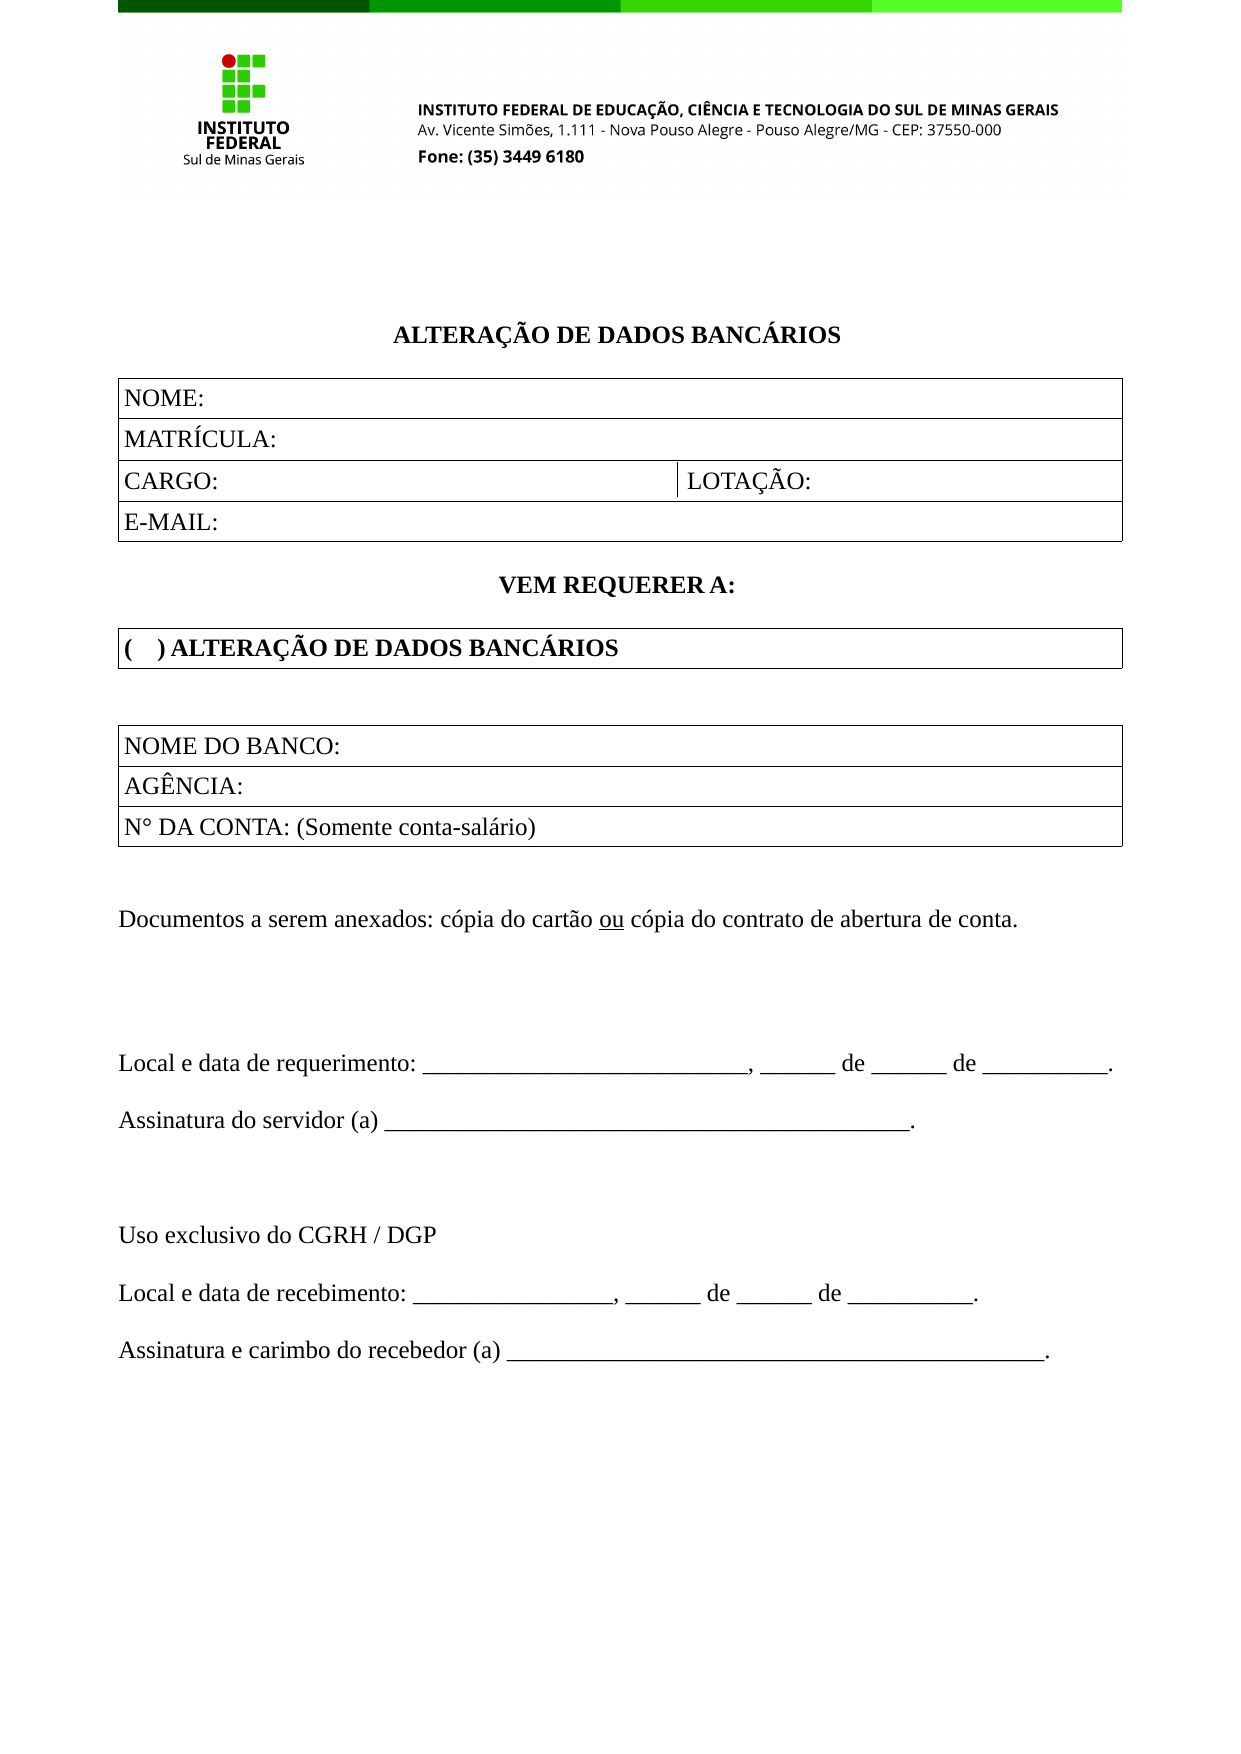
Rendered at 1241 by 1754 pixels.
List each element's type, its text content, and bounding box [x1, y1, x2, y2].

text Uso exclusivo do CGRH / DGP [118, 1220, 1122, 1249]
text VEM REQUERER A: [118, 570, 1122, 599]
table_header NOME: [119, 379, 1122, 418]
table_header ( ) ALTERAÇÃO DE DADOS BANCÁRIOS [119, 629, 1122, 668]
picture [118, 0, 1123, 206]
text Assinatura do servidor (a) __________________________________________. [118, 1105, 1122, 1134]
table_cell AGÊNCIA: [119, 767, 1122, 806]
text Documentos a serem anexados: cópia do cartão ou cópia do contrato de abertura de conta. [118, 904, 1122, 933]
text ALTERAÇÃO DE DADOS BANCÁRIOS [118, 320, 1122, 349]
table_header NOME DO BANCO: [119, 726, 1122, 766]
table_cell N° DA CONTA: (Somente conta-salário) [119, 807, 1122, 846]
table_cell CARGO: LOTAÇÃO: [119, 461, 1122, 501]
table_cell MATRÍCULA: [119, 419, 1122, 460]
text Assinatura e carimbo do recebedor (a) ___________________________________________. [118, 1335, 1122, 1364]
table_cell E-MAIL: [119, 502, 1122, 541]
text Local e data de recebimento: ________________, ______ de ______ de __________. [118, 1278, 1122, 1306]
text Local e data de requerimento: __________________________, ______ de ______ de __________. [118, 1048, 1122, 1076]
